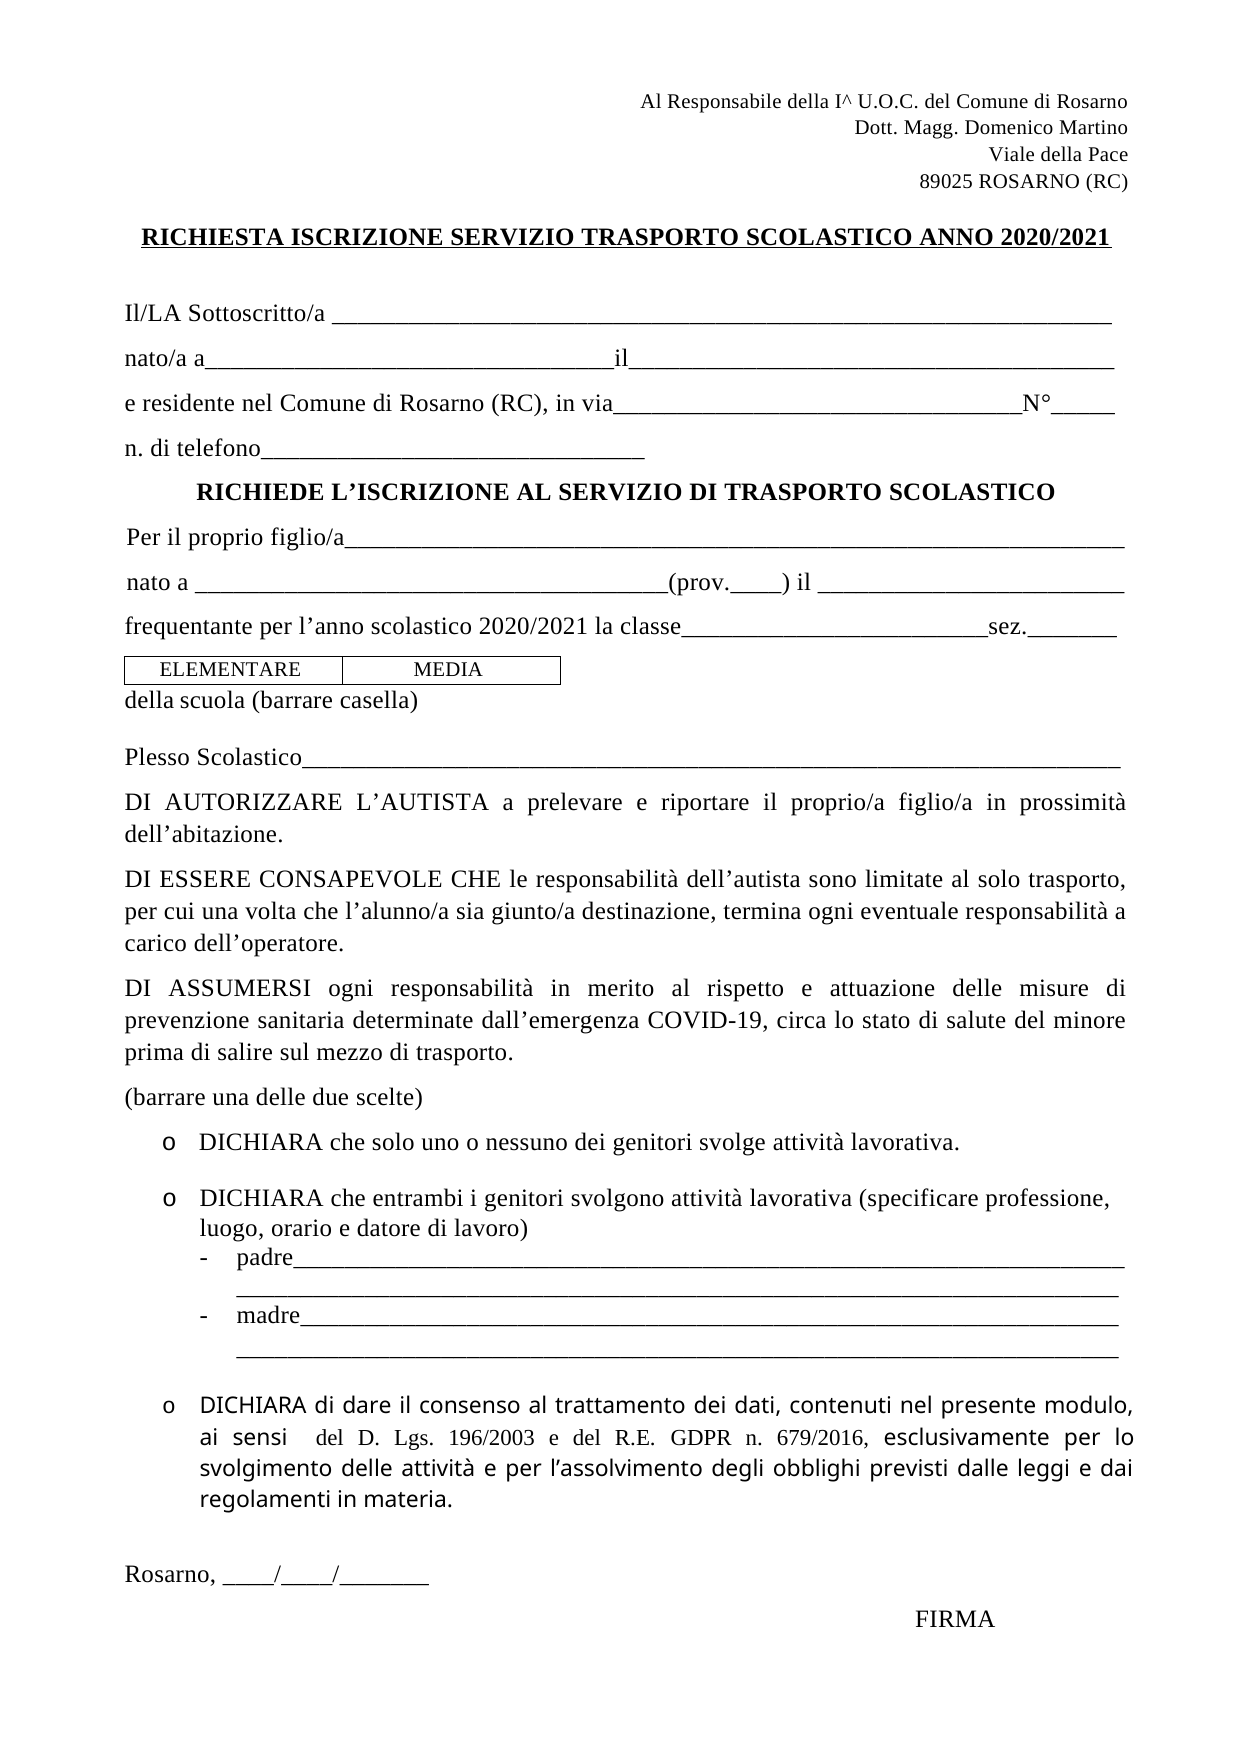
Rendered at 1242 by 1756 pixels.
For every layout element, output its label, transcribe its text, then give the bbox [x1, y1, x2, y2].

text frequentante per l’anno scolastico 2020/2021 la classe________________________sez._______ [124, 611, 1128, 640]
text e residente nel Comune di Rosarno (RC), in via________________________________N°_____ [124, 388, 1128, 417]
text Viale della Pace [124, 142, 1128, 166]
text n. di telefono______________________________ [124, 433, 1128, 461]
list DICHIARA che solo uno o nessuno dei genitori svolge attività lavorativa. [161, 1127, 1135, 1158]
text DI AUTORIZZARE L’AUTISTA a prelevare e riportare il proprio/a figlio/a in prossimità dell’abitazione. [124, 787, 1128, 848]
text nato/a a________________________________il______________________________________ [124, 343, 1128, 372]
text RICHIEDE L’ISCRIZIONE AL SERVIZIO DI TRASPORTO SCOLASTICO [124, 477, 1128, 506]
text Plesso Scolastico________________________________________________________________ [124, 742, 1128, 771]
table_header ELEMENTARE [125, 657, 342, 684]
text Rosarno, ____/____/_______ [124, 1559, 1128, 1588]
text DI ESSERE CONSAPEVOLE CHE le responsabilità dell’autista sono limitate al solo trasporto, per cui una volta che l’alunno/a sia giunto/a destinazione, termina ogni eventuale responsabilità a carico dell’operatore. [124, 864, 1128, 957]
text DI ASSUMERSI ogni responsabilità in merito al rispetto e attuazione delle misure di prevenzione sanitaria determinate dall’emergenza COVID-19, circa lo stato di salute del minore prima di salire sul mezzo di trasporto. [124, 973, 1128, 1066]
text della scuola (barrare casella) [124, 685, 1128, 714]
text RICHIESTA ISCRIZIONE SERVIZIO TRASPORTO SCOLASTICO ANNO 2020/2021 [124, 222, 1128, 251]
list DICHIARA che entrambi i genitori svolgono attività lavorativa (specificare professione, luogo, orario e datore di lavoro) [162, 1183, 1135, 1242]
text (barrare una delle due scelte) [124, 1082, 1128, 1111]
text Al Responsabile della I^ U.O.C. del Comune di Rosarno [124, 89, 1128, 113]
list madre_____________________________________________________________________________________________________________________________________ [199, 1300, 1128, 1361]
list DICHIARA di dare il consenso al trattamento dei dati, contenuti nel presente modulo, ai sensi del D. Lgs. 196/2003 e del R.E. GDPR n. 679/2016, esclusivamente per lo svolgimento delle attività e per l’assolvimento degli obblighi previsti dalle leggi e dai regolamenti in materia. [162, 1389, 1135, 1514]
text Per il proprio figlio/a_____________________________________________________________ [124, 522, 1128, 551]
text FIRMA [124, 1604, 1128, 1632]
list padre______________________________________________________________________________________________________________________________________ [199, 1242, 1135, 1300]
text Dott. Magg. Domenico Martino [124, 115, 1128, 139]
table_header MEDIA [343, 657, 560, 684]
text 89025 ROSARNO (RC) [124, 169, 1128, 193]
text nato a _____________________________________(prov.____) il ________________________ [124, 567, 1128, 595]
text Il/LA Sottoscritto/a _____________________________________________________________ [124, 298, 1128, 327]
